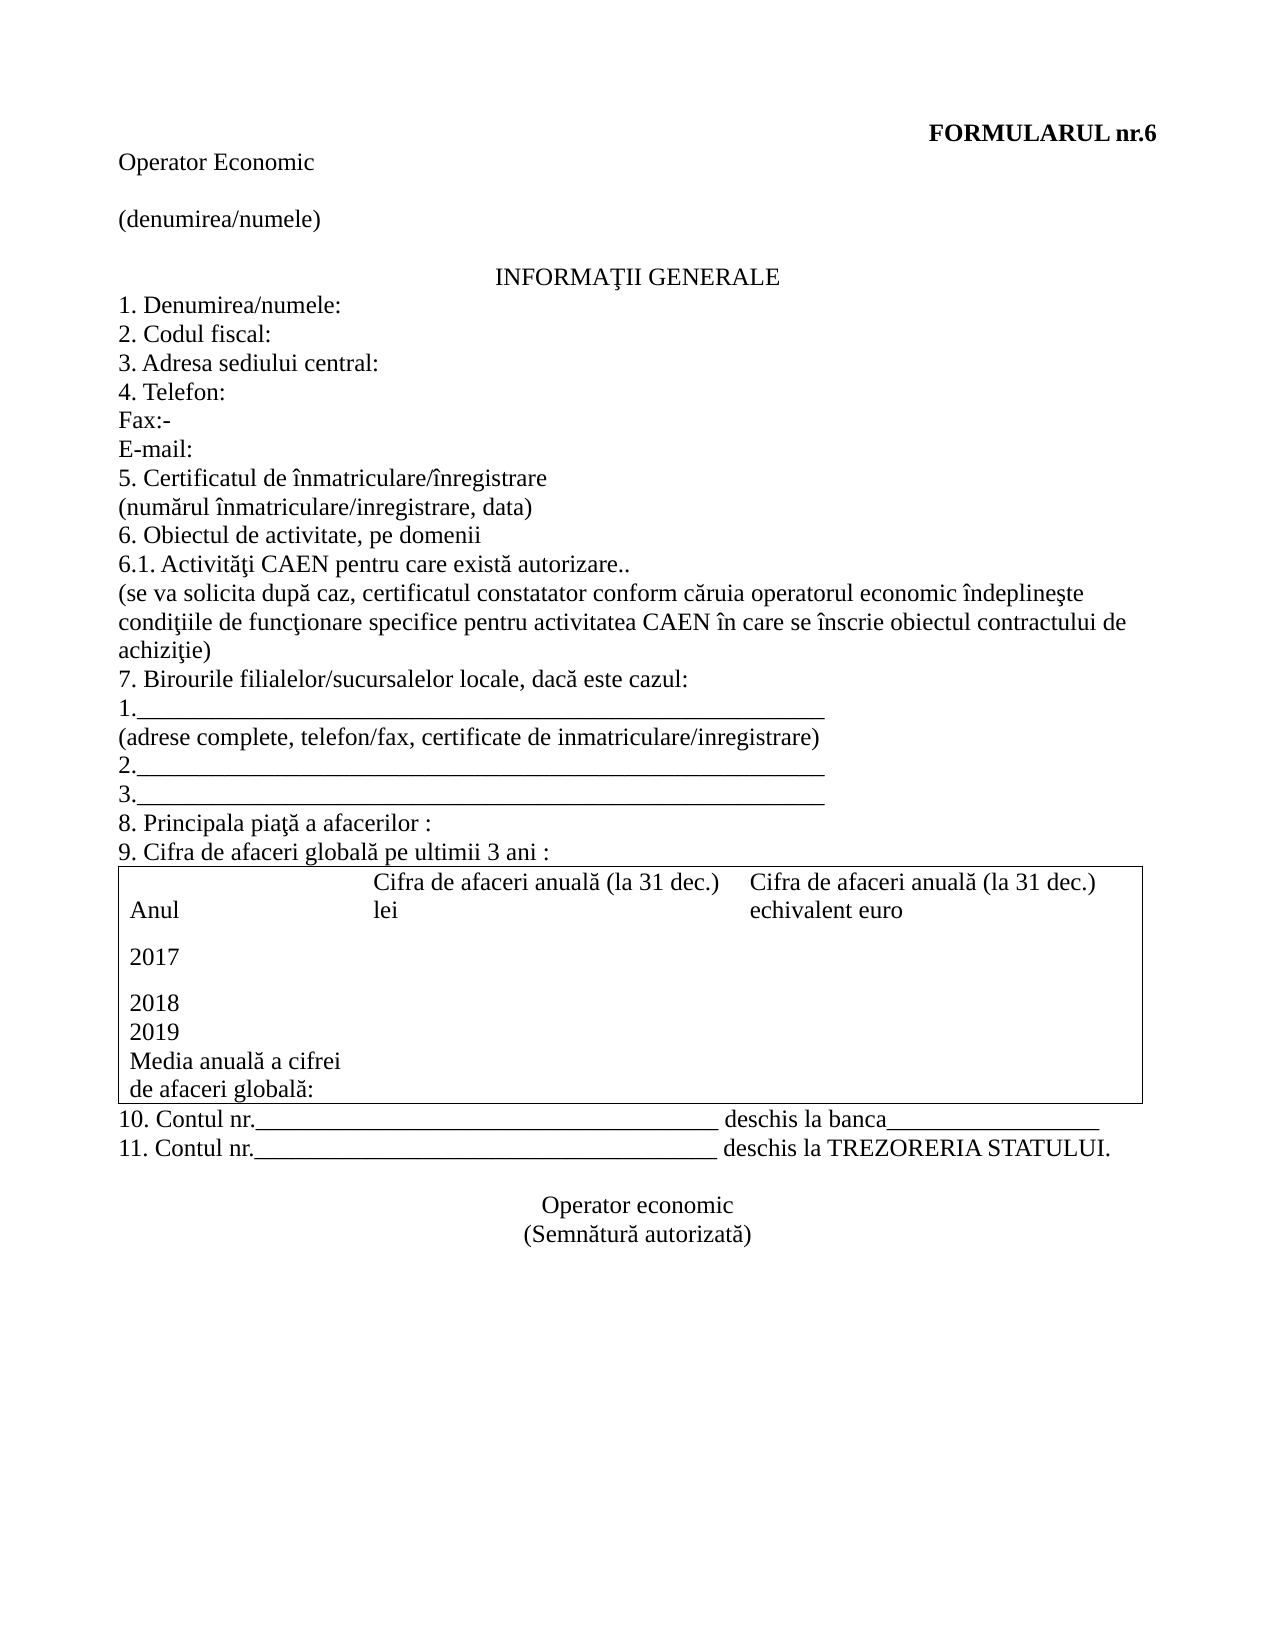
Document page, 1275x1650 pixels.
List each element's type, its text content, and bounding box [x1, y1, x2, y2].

text 8. Principala piaţă a afacerilor : [118, 808, 1157, 837]
table_cell [738, 1046, 1142, 1103]
text 1._______________________________________________________ [118, 693, 1157, 722]
table_header Anul [119, 867, 362, 942]
text 2. Codul fiscal: [118, 319, 1157, 348]
table_cell [362, 1046, 738, 1103]
text 10. Contul nr._____________________________________ deschis la banca_________________ [118, 1104, 1157, 1133]
text 4. Telefon: [118, 377, 1157, 406]
table_cell [738, 988, 1142, 1017]
text 11. Contul nr._____________________________________ deschis la TREZORERIA STATULUI. [118, 1133, 1157, 1162]
text 7. Birourile filialelor/sucursalelor locale, dacă este cazul: [118, 664, 1157, 693]
text 1. Denumirea/numele: [118, 291, 1157, 319]
table_header Cifra de afaceri anuală (la 31 dec.) echivalent euro [738, 867, 1142, 942]
table_cell [362, 1017, 738, 1046]
table_header Cifra de afaceri anuală (la 31 dec.) lei [362, 867, 738, 942]
text 2._______________________________________________________ [118, 751, 1157, 779]
text (denumirea/numele) [118, 204, 1157, 233]
table_cell [738, 942, 1142, 988]
text (se va solicita după caz, certificatul constatator conform căruia operatorul economic îndeplineşte condiţiile de funcţionare specifice pentru activitatea CAEN în care se înscrie obiectul contractului de achiziţie) [118, 578, 1157, 664]
table_cell [738, 1017, 1142, 1046]
table_cell 2017 [119, 942, 362, 988]
text 3._______________________________________________________ [118, 779, 1157, 808]
table_cell 2019 [119, 1017, 362, 1046]
text (adrese complete, telefon/fax, certificate de inmatriculare/inregistrare) [118, 722, 1157, 751]
text FORMULARUL nr.6 [118, 118, 1157, 147]
text 9. Cifra de afaceri globală pe ultimii 3 ani : [118, 837, 1157, 866]
text INFORMAŢII GENERALE [118, 262, 1157, 291]
table_cell Media anuală a cifrei de afaceri globală: [119, 1046, 362, 1103]
text 6. Obiectul de activitate, pe domenii [118, 521, 1157, 549]
table_cell [362, 942, 738, 988]
text Operator Economic [118, 147, 1157, 176]
text Fax:- [118, 406, 1157, 434]
table_cell 2018 [119, 988, 362, 1017]
text (Semnătură autorizată) [118, 1219, 1157, 1248]
text Operator economic [118, 1191, 1157, 1219]
text 6.1. Activităţi CAEN pentru care există autorizare.. [118, 549, 1157, 578]
text 3. Adresa sediului central: [118, 348, 1157, 377]
table_cell [362, 988, 738, 1017]
text 5. Certificatul de înmatriculare/înregistrare [118, 463, 1157, 492]
text E-mail: [118, 434, 1157, 463]
text (numărul înmatriculare/inregistrare, data) [118, 492, 1157, 521]
